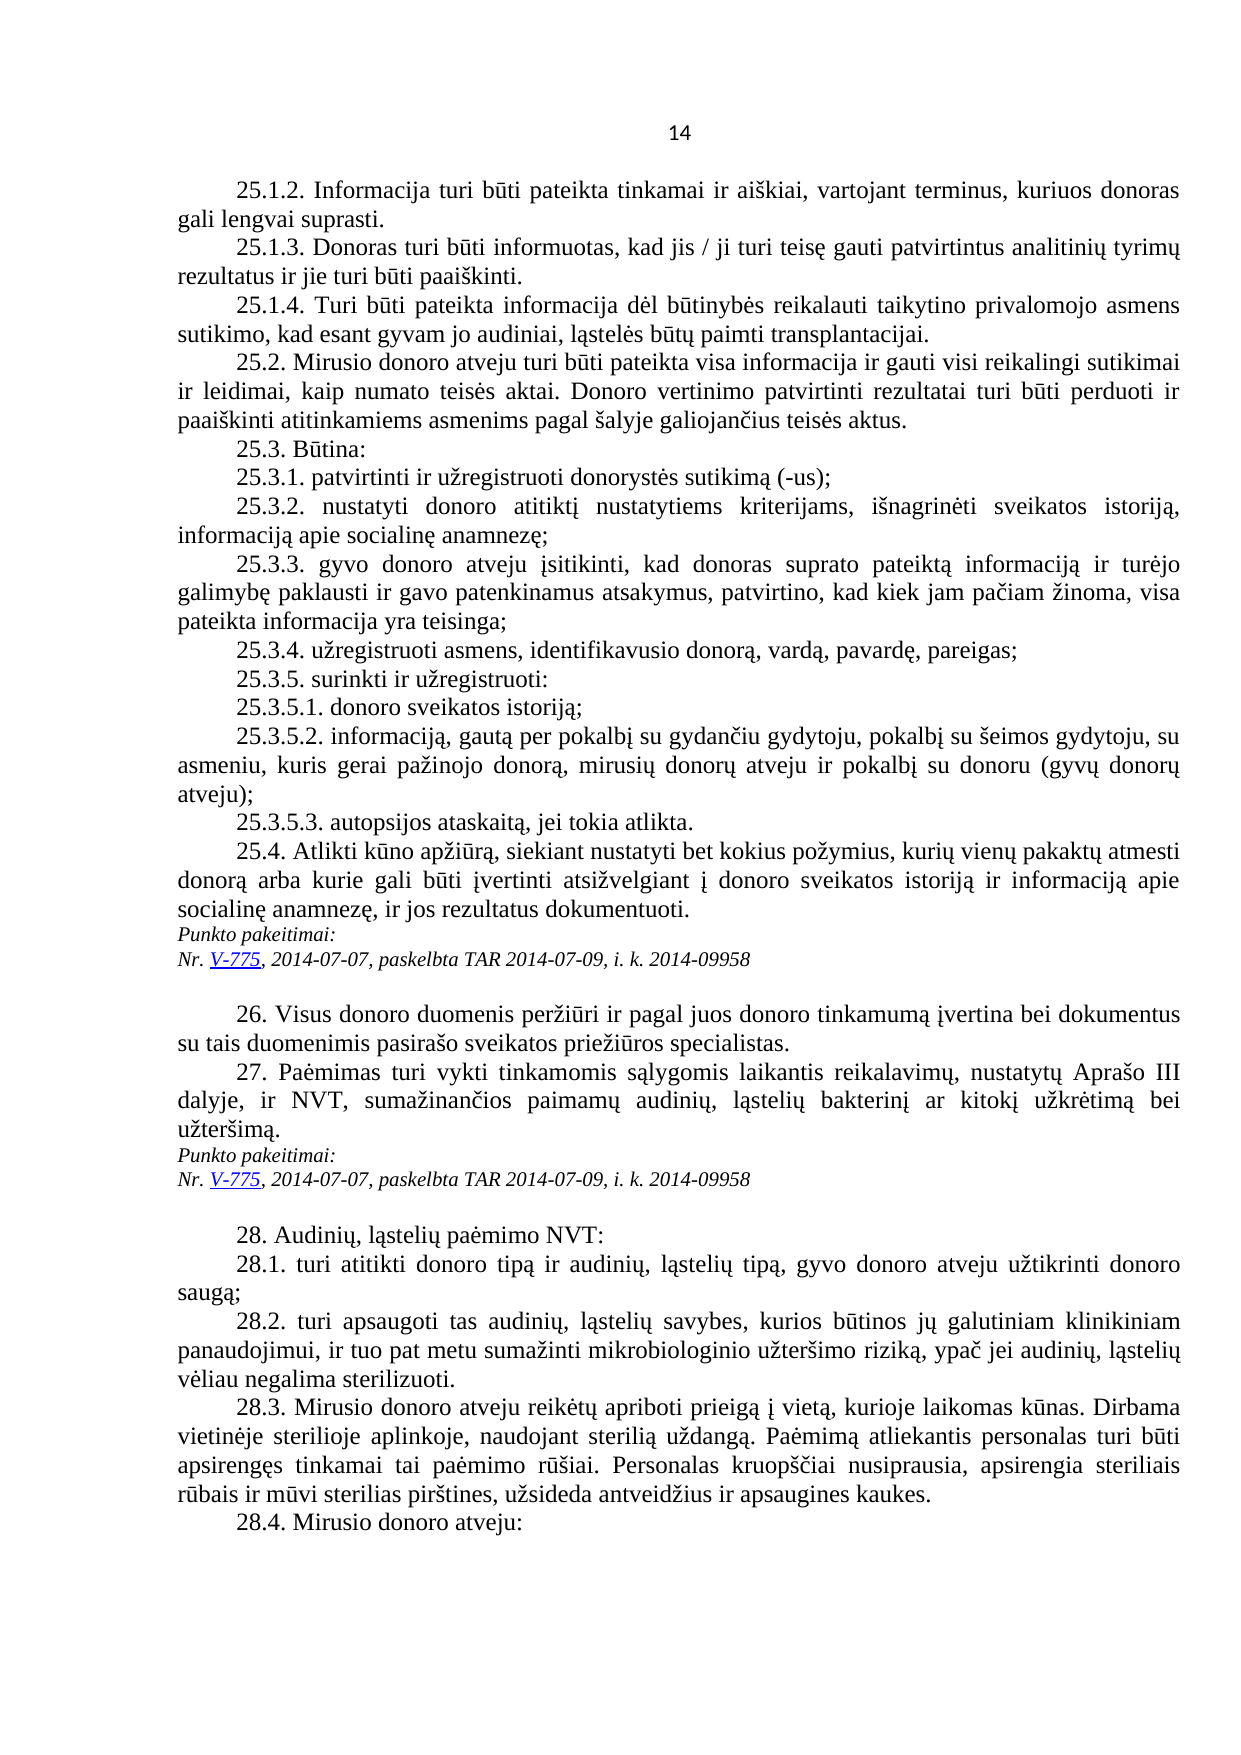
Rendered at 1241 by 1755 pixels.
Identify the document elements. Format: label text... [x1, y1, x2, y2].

text 25.3.3. gyvo donoro atveju įsitikinti, kad donoras suprato pateiktą informaciją ir turėjo galimybę paklausti ir gavo patenkinamus atsakymus, patvirtino, kad kiek jam pačiam žinoma, visa pateikta informacija yra teisinga; [177, 549, 1181, 635]
text 28.3. Mirusio donoro atveju reikėtų apriboti prieigą į vietą, kurioje laikomas kūnas. Dirbama vietinėje sterilioje aplinkoje, naudojant sterilią uždangą. Paėmimą atliekantis personalas turi būti apsirengęs tinkamai tai paėmimo rūšiai. Personalas kruopščiai nusiprausia, apsirengia steriliais rūbais ir mūvi sterilias pirštines, užsideda antveidžius ir apsaugines kaukes. [177, 1392, 1181, 1507]
text Nr. V-775, 2014-07-07, paskelbta TAR 2014-07-09, i. k. 2014-09958 [177, 1167, 1181, 1191]
text Nr. V-775, 2014-07-07, paskelbta TAR 2014-07-09, i. k. 2014-09958 [177, 946, 1181, 971]
text 25.3.1. patvirtinti ir užregistruoti donorystės sutikimą (-us); [177, 462, 1181, 491]
text 25.3.4. užregistruoti asmens, identifikavusio donorą, vardą, pavardę, pareigas; [177, 635, 1181, 664]
text 25.1.3. Donoras turi būti informuotas, kad jis / ji turi teisę gauti patvirtintus analitinių tyrimų rezultatus ir jie turi būti paaiškinti. [177, 232, 1181, 290]
text 25.1.4. Turi būti pateikta informacija dėl būtinybės reikalauti taikytino privalomojo asmens sutikimo, kad esant gyvam jo audiniai, ląstelės būtų paimti transplantacijai. [177, 290, 1181, 347]
text 27. Paėmimas turi vykti tinkamomis sąlygomis laikantis reikalavimų, nustatytų Aprašo III dalyje, ir NVT, sumažinančios paimamų audinių, ląstelių bakterinį ar kitokį užkrėtimą bei užteršimą. [177, 1057, 1181, 1143]
text 25.3.5.2. informaciją, gautą per pokalbį su gydančiu gydytoju, pokalbį su šeimos gydytoju, su asmeniu, kuris gerai pažinojo donorą, mirusių donorų atveju ir pokalbį su donoru (gyvų donorų atveju); [177, 721, 1181, 807]
text 28.4. Mirusio donoro atveju: [177, 1507, 1181, 1536]
text 25.3.2. nustatyti donoro atitiktį nustatytiems kriterijams, išnagrinėti sveikatos istoriją, informaciją apie socialinę anamnezę; [177, 491, 1181, 549]
text Punkto pakeitimai: [177, 922, 1181, 946]
text 25.3. Būtina: [177, 434, 1181, 462]
text 25.3.5.3. autopsijos ataskaitą, jei tokia atlikta. [177, 807, 1181, 836]
text 25.2. Mirusio donoro atveju turi būti pateikta visa informacija ir gauti visi reikalingi sutikimai ir leidimai, kaip numato teisės aktai. Donoro vertinimo patvirtinti rezultatai turi būti perduoti ir paaiškinti atitinkamiems asmenims pagal šalyje galiojančius teisės aktus. [177, 347, 1181, 434]
text 28.1. turi atitikti donoro tipą ir audinių, ląstelių tipą, gyvo donoro atveju užtikrinti donoro saugą; [177, 1249, 1181, 1306]
text 26. Visus donoro duomenis peržiūri ir pagal juos donoro tinkamumą įvertina bei dokumentus su tais duomenimis pasirašo sveikatos priežiūros specialistas. [177, 999, 1181, 1057]
text 25.3.5. surinkti ir užregistruoti: [177, 664, 1181, 692]
text 25.1.2. Informacija turi būti pateikta tinkamai ir aiškiai, vartojant terminus, kuriuos donoras gali lengvai suprasti. [177, 175, 1181, 232]
text 25.4. Atlikti kūno apžiūrą, siekiant nustatyti bet kokius požymius, kurių vienų pakaktų atmesti donorą arba kurie gali būti įvertinti atsižvelgiant į donoro sveikatos istoriją ir informaciją apie socialinę anamnezę, ir jos rezultatus dokumentuoti. [177, 836, 1181, 922]
text 28.2. turi apsaugoti tas audinių, ląstelių savybes, kurios būtinos jų galutiniam klinikiniam panaudojimui, ir tuo pat metu sumažinti mikrobiologinio užteršimo riziką, ypač jei audinių, ląstelių vėliau negalima sterilizuoti. [177, 1306, 1181, 1392]
text 28. Audinių, ląstelių paėmimo NVT: [177, 1220, 1181, 1249]
text 25.3.5.1. donoro sveikatos istoriją; [177, 692, 1181, 721]
text Punkto pakeitimai: [177, 1143, 1181, 1167]
